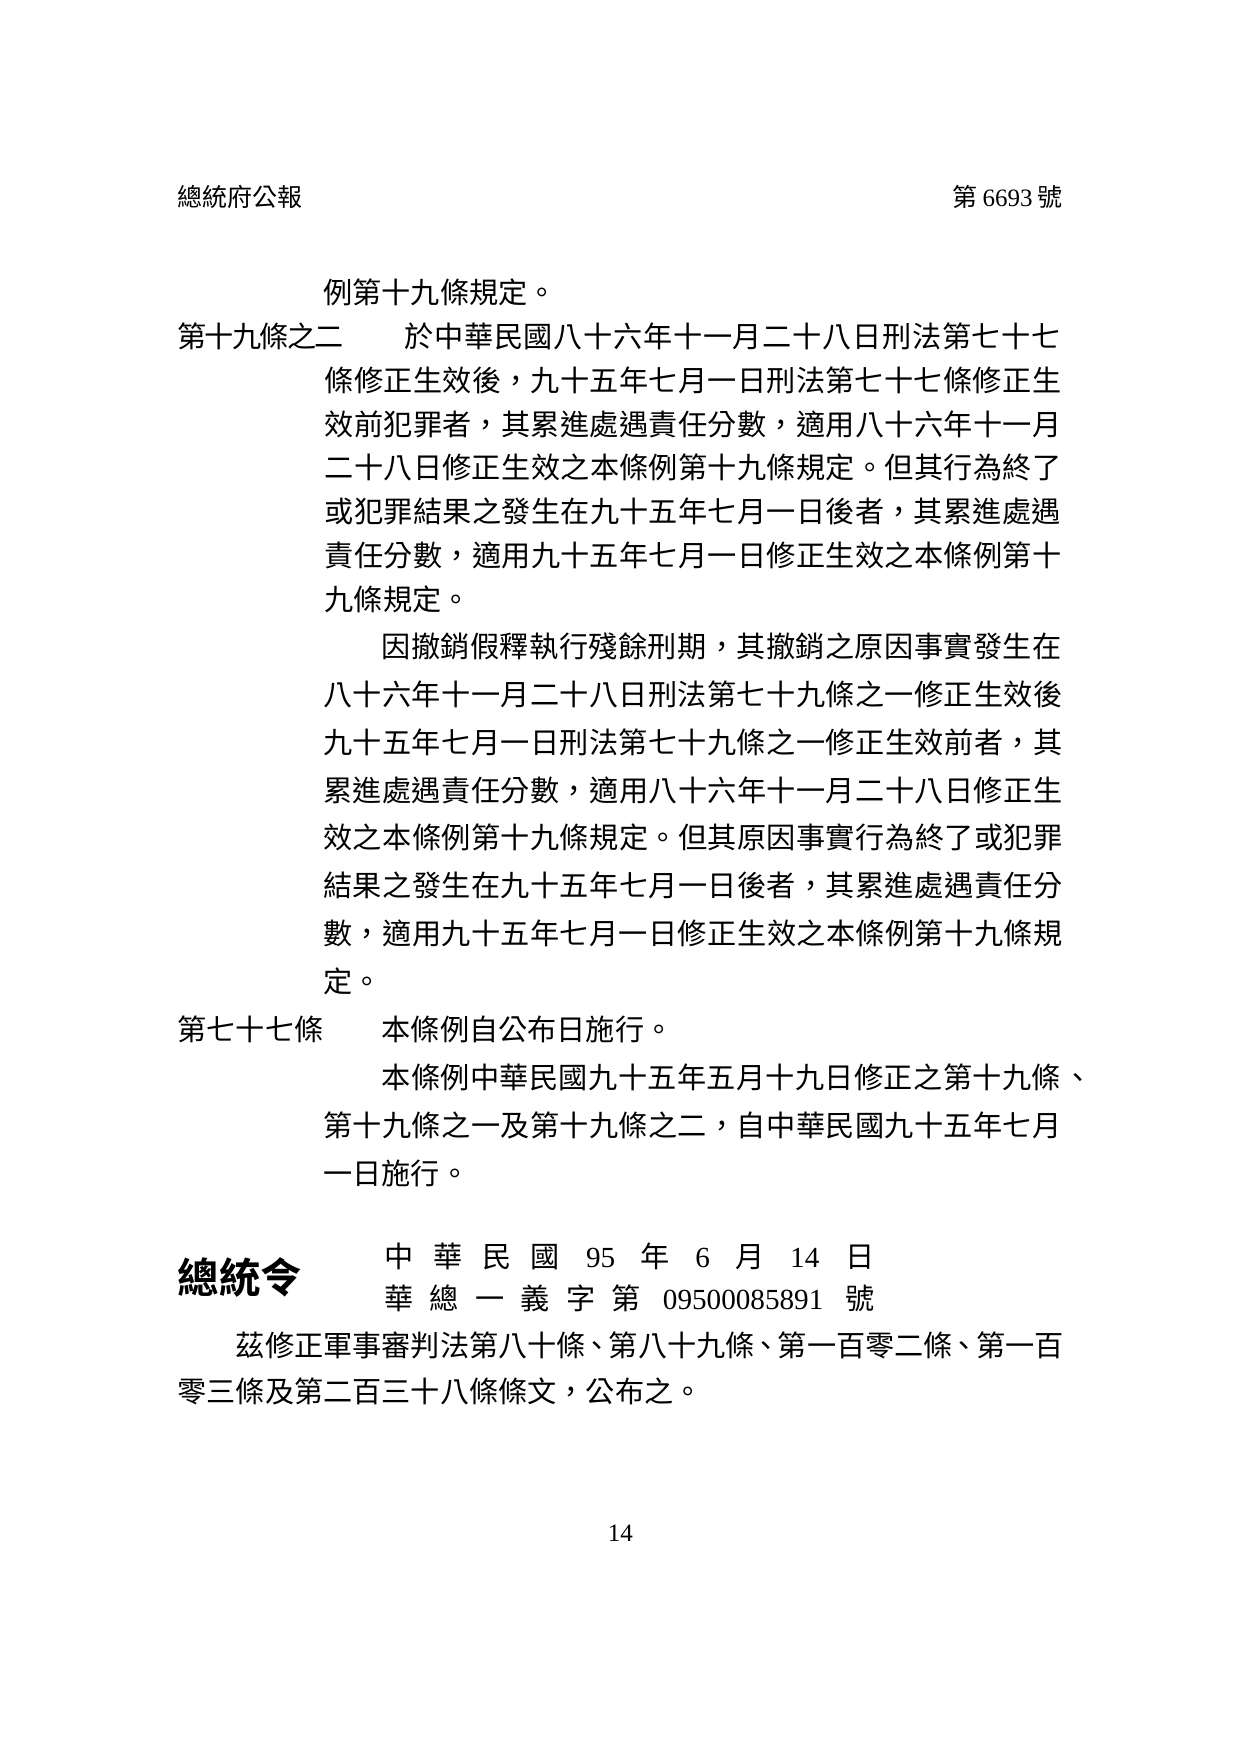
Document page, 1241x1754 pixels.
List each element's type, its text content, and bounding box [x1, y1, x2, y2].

text 茲修正軍事審判法第八十條、第八十九條、第一百零二條、第一百零三條及第二百三十八條條文，公布之。 [177, 1320, 1063, 1412]
text 因撤銷假釋執行殘餘刑期，其撤銷之原因事實發生在八十六年十一月二十八日刑法第七十九條之一修正生效後，九十五年七月一日刑法第七十九條之一修正生效前者，其累進處遇責任分數，適用八十六年十一月二十八日修正生效之本條例第十九條規定。但其原因事實行為終了或犯罪結果之發生在九十五年七月一日後者，其累進處遇責任分數，適用九十五年七月一日修正生效之本條例第十九條規定。 [323, 619, 1063, 1002]
text 第十九條之二 於中華民國八十六年十一月二十八日刑法第七十七條修正生效後，九十五年七月一日刑法第七十七條修正生效前犯罪者，其累進處遇責任分數，適用八十六年十一月二十八日修正生效之本條例第十九條規定。但其行為終了或犯罪結果之發生在九十五年七月一日後者，其累進處遇責任分數，適用九十五年七月一日修正生效之本條例第十九條規定。 [177, 313, 1063, 619]
text 第七十七條 本條例自公布日施行。 [177, 1002, 1063, 1050]
text 本條例中華民國九十五年五月十九日修正之第十九條、第十九條之一及第十九條之二，自中華民國九十五年七月一日施行。 [323, 1050, 1063, 1194]
text 例第十九條規定。 [323, 266, 1063, 313]
table_header 中華民國95年6月14日 華總一義字第09500085891號 [381, 1231, 877, 1320]
table_header 總統令 [174, 1231, 381, 1320]
